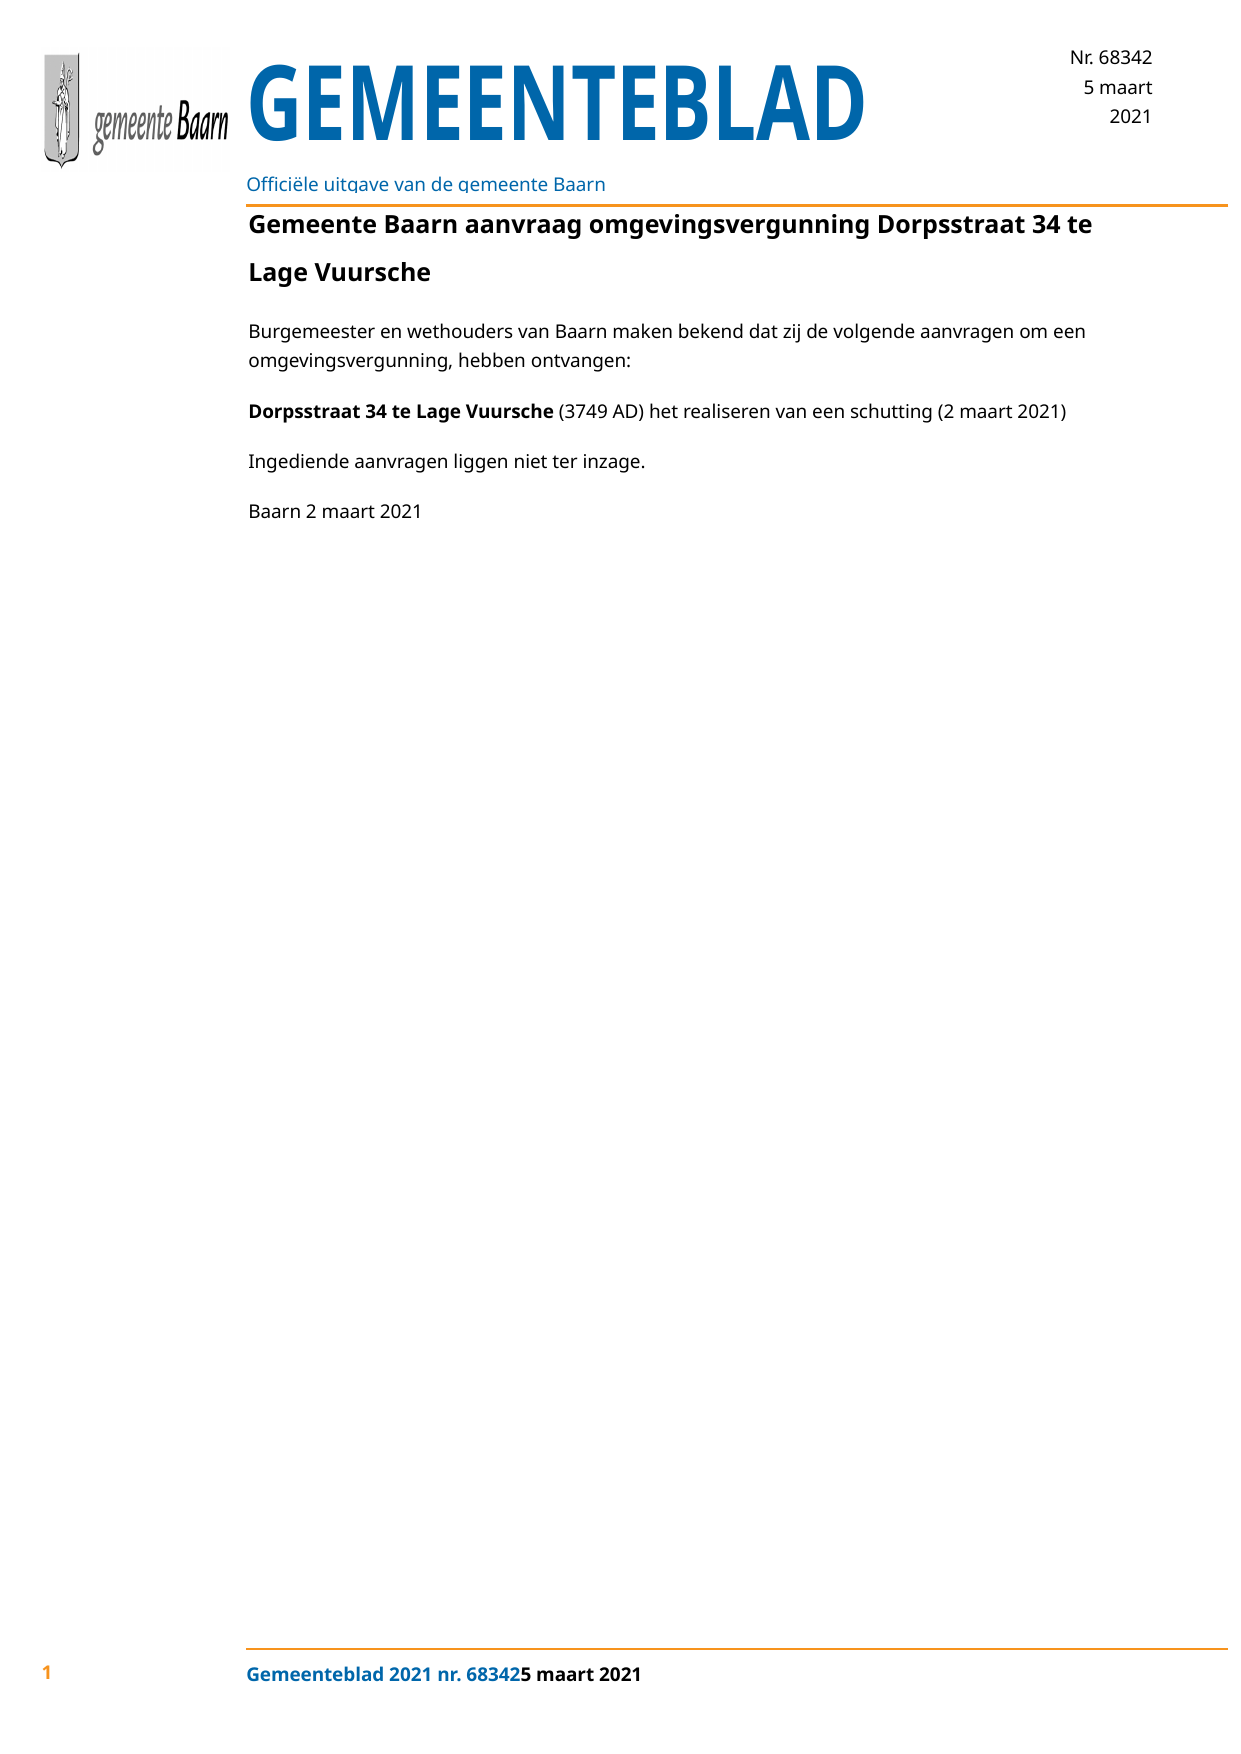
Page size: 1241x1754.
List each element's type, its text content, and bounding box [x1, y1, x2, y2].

picture [41, 47, 231, 172]
text Gemeente Baarn aanvraag omgevingsvergunning Dorpsstraat 34 te Lage Vuursche [248, 207, 1152, 288]
text Ingediende aanvragen liggen niet ter inzage. [248, 448, 1152, 474]
text Burgemeester en wethouders van Baarn maken bekend dat zij de volgende aanvragen om een omgevingsvergunning, hebben ontvangen: [248, 318, 1152, 373]
text Baarn 2 maart 2021 [248, 499, 1152, 524]
text Dorpsstraat 34 te Lage Vuursche (3749 AD) het realiseren van een schutting (2 maart 2021) [248, 398, 1152, 424]
